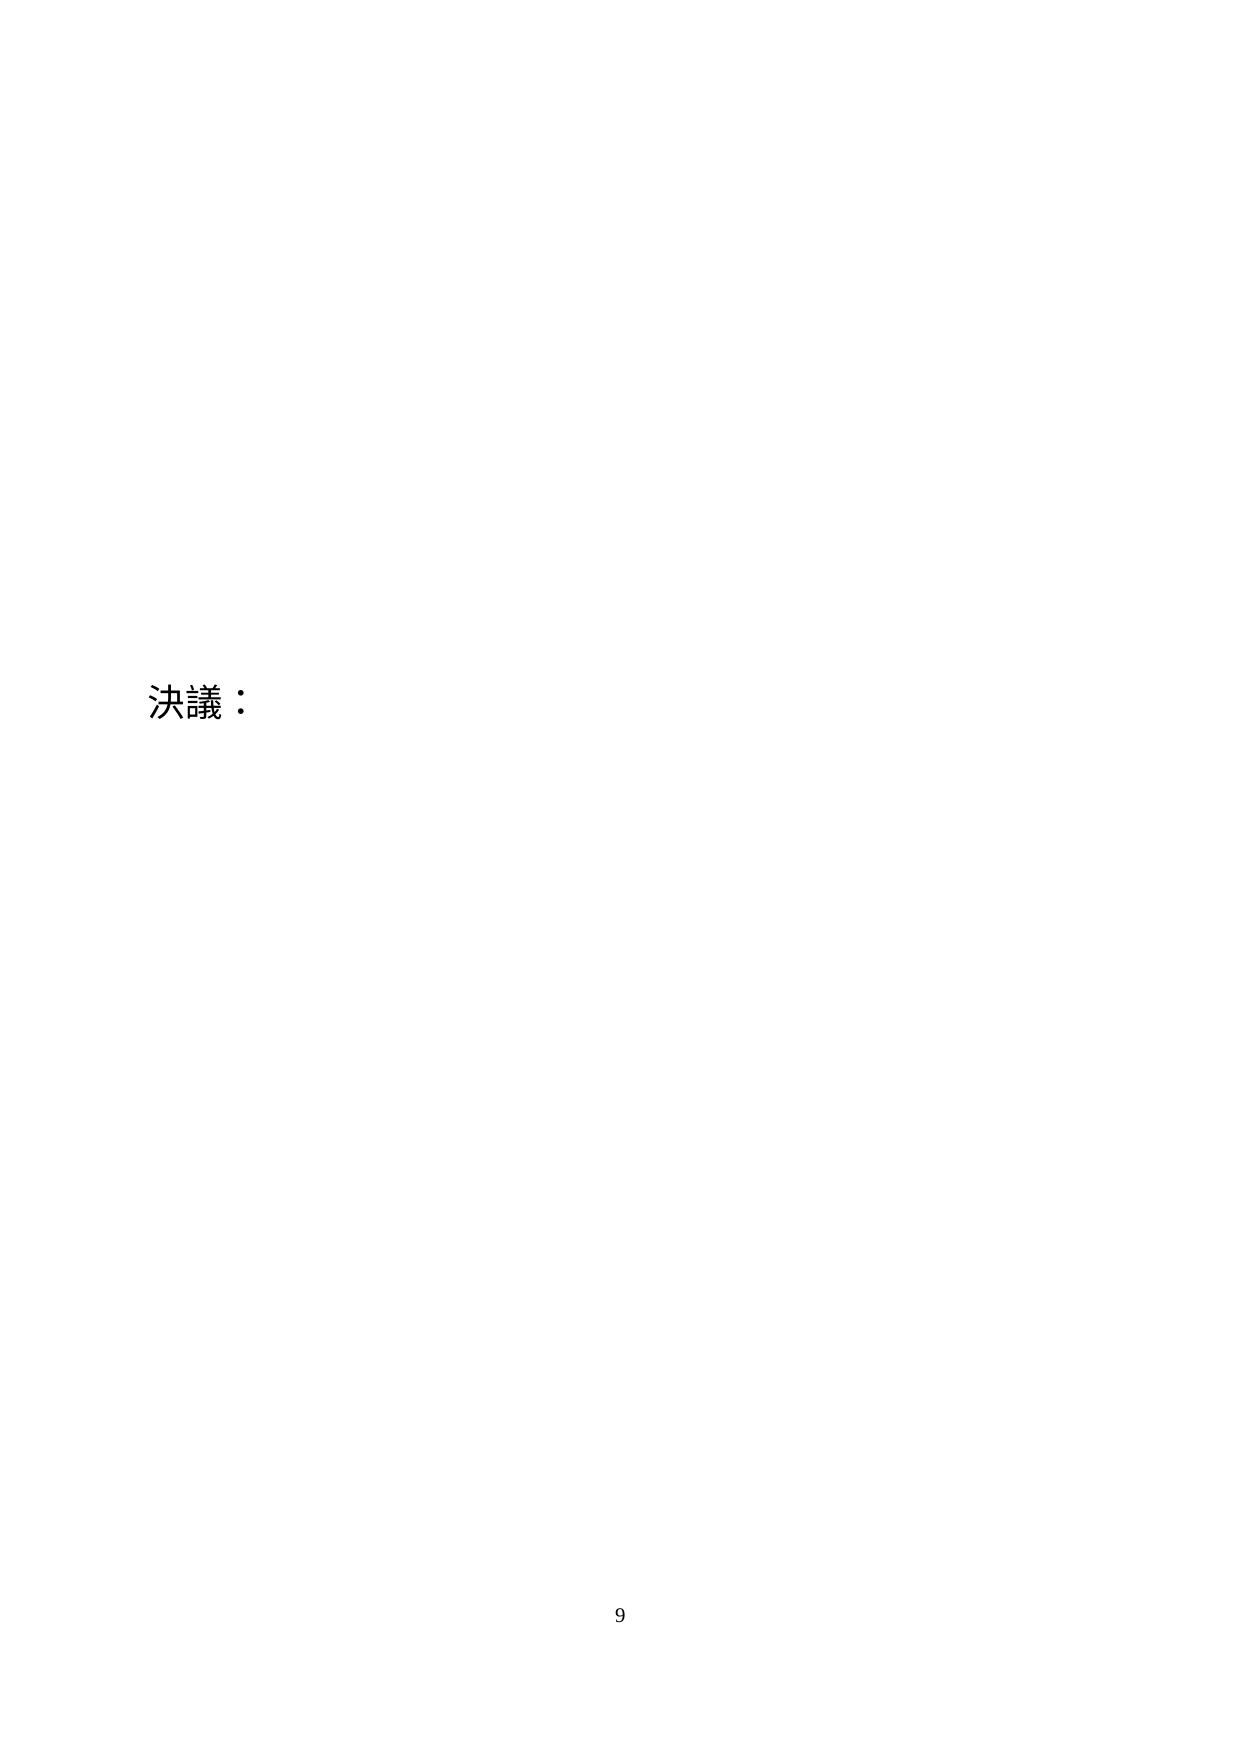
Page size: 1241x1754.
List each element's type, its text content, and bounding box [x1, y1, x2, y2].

text 決議： [148, 658, 1092, 721]
